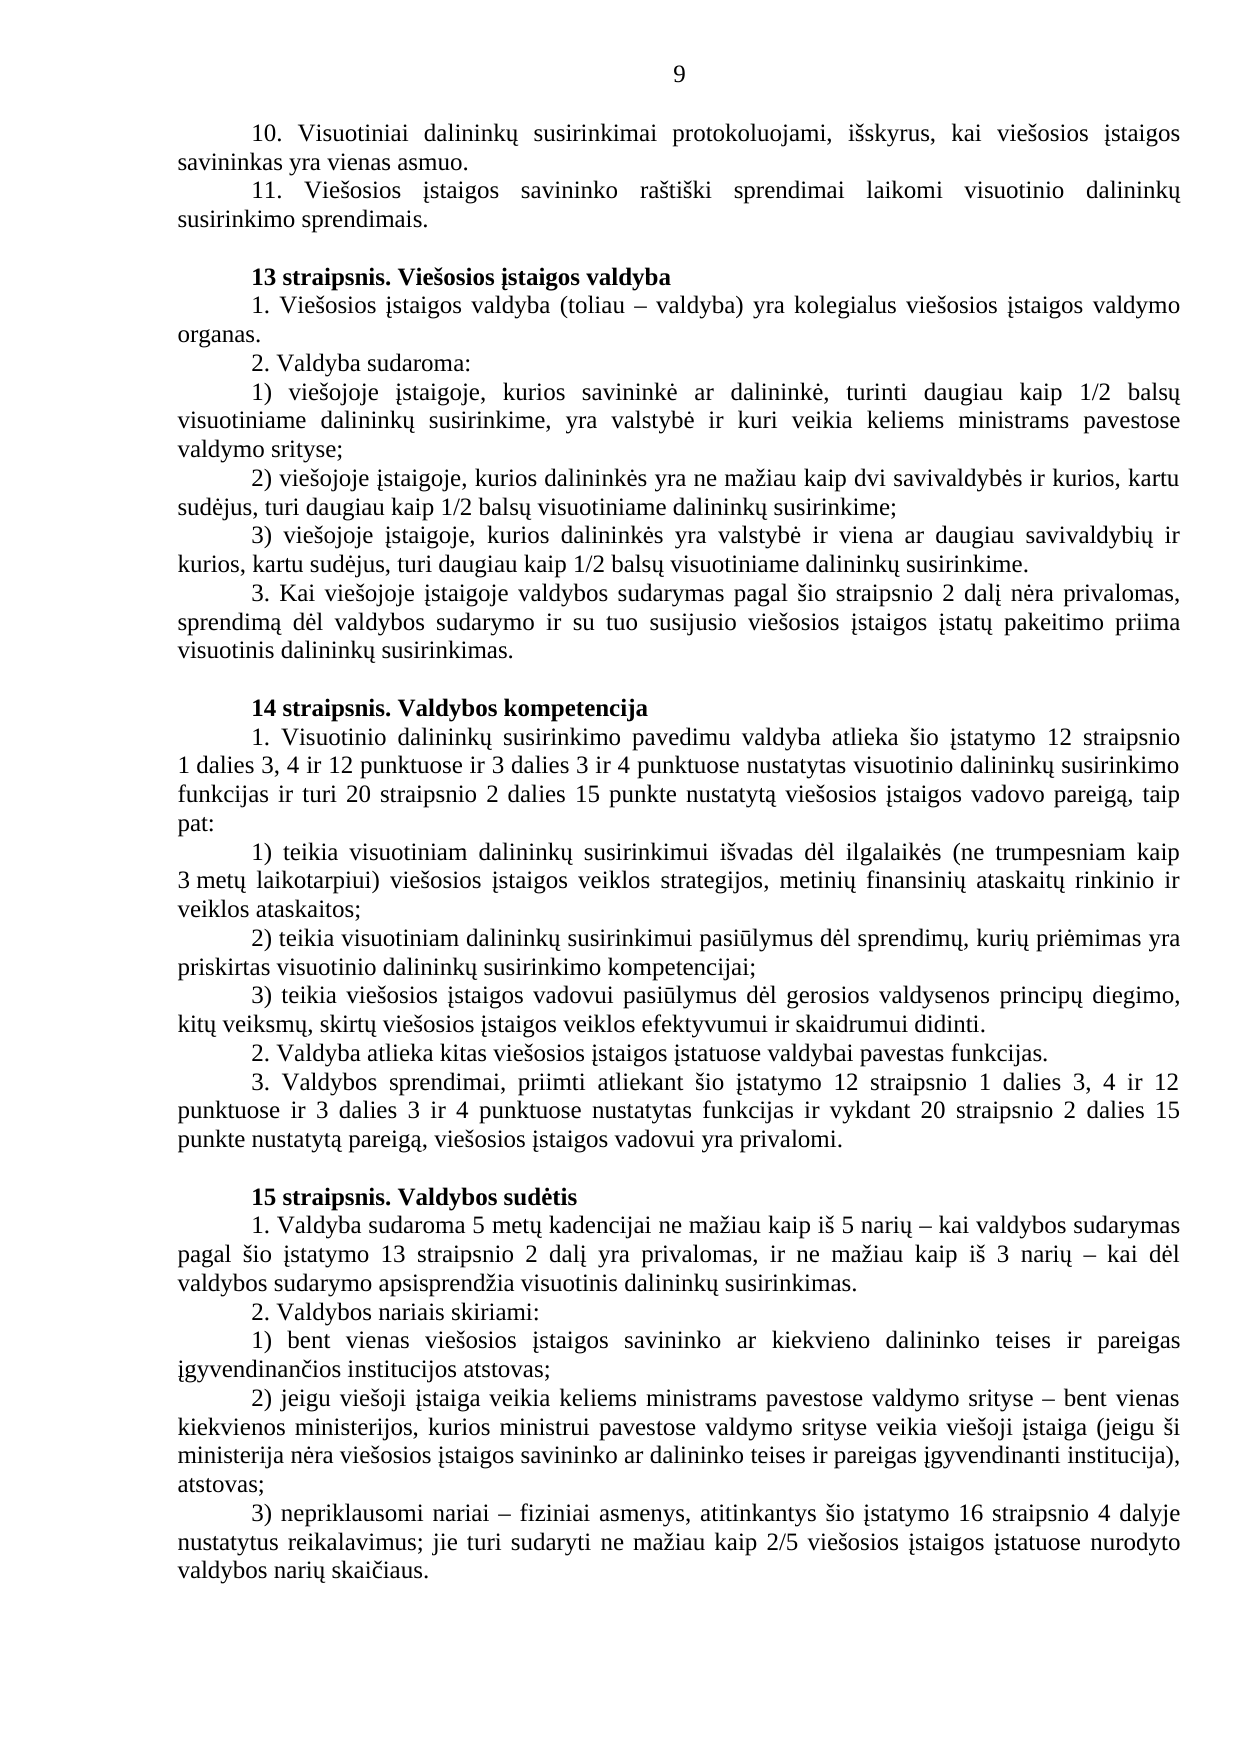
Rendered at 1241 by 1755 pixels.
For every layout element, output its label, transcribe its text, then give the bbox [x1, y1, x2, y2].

text 2. Valdyba sudaroma: [177, 348, 1181, 377]
text 1) bent vienas viešosios įstaigos savininko ar kiekvieno dalininko teises ir pareigas įgyvendinančios institucijos atstovas; [177, 1326, 1181, 1383]
text 10. Visuotiniai dalininkų susirinkimai protokoluojami, išskyrus, kai viešosios įstaigos savininkas yra vienas asmuo. [177, 118, 1181, 176]
text 2) jeigu viešoji įstaiga veikia keliems ministrams pavestose valdymo srityse – bent vienas kiekvienos ministerijos, kurios ministrui pavestose valdymo srityse veikia viešoji įstaiga (jeigu ši ministerija nėra viešosios įstaigos savininko ar dalininko teises ir pareigas įgyvendinanti institucija), atstovas; [177, 1383, 1181, 1498]
text 3) nepriklausomi nariai – fiziniai asmenys, atitinkantys šio įstatymo 16 straipsnio 4 dalyje nustatytus reikalavimus; jie turi sudaryti ne mažiau kaip 2/5 viešosios įstaigos įstatuose nurodyto valdybos narių skaičiaus. [177, 1498, 1181, 1584]
text 1) viešojoje įstaigoje, kurios savininkė ar dalininkė, turinti daugiau kaip 1/2 balsų visuotiniame dalininkų susirinkime, yra valstybė ir kuri veikia keliems ministrams pavestose valdymo srityse; [177, 377, 1181, 463]
text 1. Visuotinio dalininkų susirinkimo pavedimu valdyba atlieka šio įstatymo 12 straipsnio 1 dalies 3, 4 ir 12 punktuose ir 3 dalies 3 ir 4 punktuose nustatytas visuotinio dalininkų susirinkimo funkcijas ir turi 20 straipsnio 2 dalies 15 punkte nustatytą viešosios įstaigos vadovo pareigą, taip pat: [177, 722, 1181, 837]
text 3) viešojoje įstaigoje, kurios dalininkės yra valstybė ir viena ar daugiau savivaldybių ir kurios, kartu sudėjus, turi daugiau kaip 1/2 balsų visuotiniame dalininkų susirinkime. [177, 521, 1181, 578]
text 1. Viešosios įstaigos valdyba (toliau – valdyba) yra kolegialus viešosios įstaigos valdymo organas. [177, 291, 1181, 348]
text 13 straipsnis. Viešosios įstaigos valdyba [177, 262, 1181, 291]
text 1. Valdyba sudaroma 5 metų kadencijai ne mažiau kaip iš 5 narių – kai valdybos sudarymas pagal šio įstatymo 13 straipsnio 2 dalį yra privalomas, ir ne mažiau kaip iš 3 narių – kai dėl valdybos sudarymo apsisprendžia visuotinis dalininkų susirinkimas. [177, 1211, 1181, 1297]
text 15 straipsnis. Valdybos sudėtis [177, 1182, 1181, 1211]
text 11. Viešosios įstaigos savininko raštiški sprendimai laikomi visuotinio dalininkų susirinkimo sprendimais. [177, 176, 1181, 233]
text 2. Valdybos nariais skiriami: [177, 1297, 1181, 1326]
text 2) viešojoje įstaigoje, kurios dalininkės yra ne mažiau kaip dvi savivaldybės ir kurios, kartu sudėjus, turi daugiau kaip 1/2 balsų visuotiniame dalininkų susirinkime; [177, 463, 1181, 521]
text 14 straipsnis. Valdybos kompetencija [177, 693, 1181, 722]
text 2. Valdyba atlieka kitas viešosios įstaigos įstatuose valdybai pavestas funkcijas. [177, 1038, 1181, 1067]
text 1) teikia visuotiniam dalininkų susirinkimui išvadas dėl ilgalaikės (ne trumpesniam kaip 3 metų laikotarpiui) viešosios įstaigos veiklos strategijos, metinių finansinių ataskaitų rinkinio ir veiklos ataskaitos; [177, 837, 1181, 923]
text 3) teikia viešosios įstaigos vadovui pasiūlymus dėl gerosios valdysenos principų diegimo, kitų veiksmų, skirtų viešosios įstaigos veiklos efektyvumui ir skaidrumui didinti. [177, 981, 1181, 1038]
text 2) teikia visuotiniam dalininkų susirinkimui pasiūlymus dėl sprendimų, kurių priėmimas yra priskirtas visuotinio dalininkų susirinkimo kompetencijai; [177, 923, 1181, 981]
text 3. Kai viešojoje įstaigoje valdybos sudarymas pagal šio straipsnio 2 dalį nėra privalomas, sprendimą dėl valdybos sudarymo ir su tuo susijusio viešosios įstaigos įstatų pakeitimo priima visuotinis dalininkų susirinkimas. [177, 578, 1181, 664]
text 3. Valdybos sprendimai, priimti atliekant šio įstatymo 12 straipsnio 1 dalies 3, 4 ir 12 punktuose ir 3 dalies 3 ir 4 punktuose nustatytas funkcijas ir vykdant 20 straipsnio 2 dalies 15 punkte nustatytą pareigą, viešosios įstaigos vadovui yra privalomi. [177, 1067, 1181, 1153]
